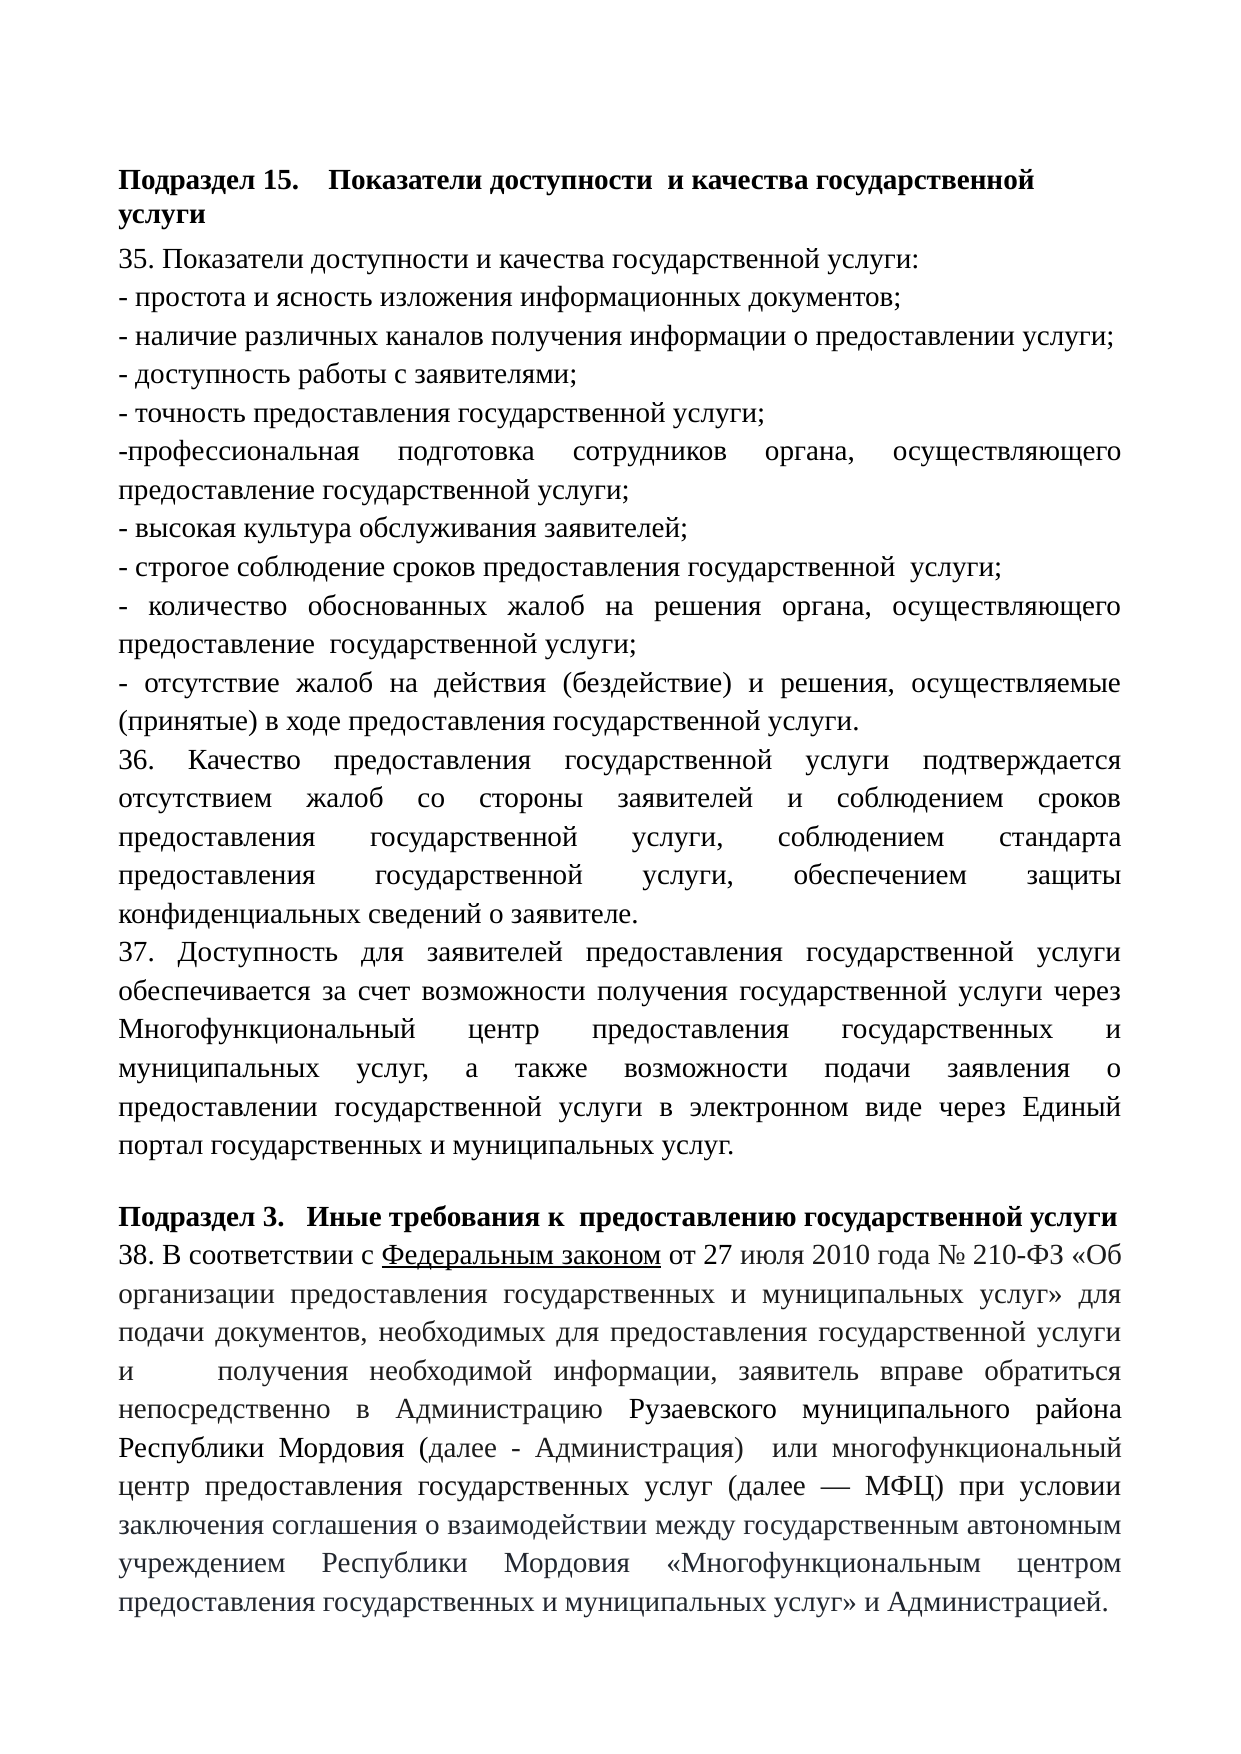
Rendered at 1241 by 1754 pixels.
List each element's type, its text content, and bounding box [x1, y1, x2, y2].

text - строгое соблюдение сроков предоставления государственной услуги; [118, 549, 1122, 583]
text 38. В соответствии с Федеральным законом от 27 июля 2010 года № 210-ФЗ «Об организации предоставления государственных и муниципальных услуг» для подачи документов, необходимых для предоставления государственной услуги и получения необходимой информации, заявитель вправе обратиться непосредственно в Администрацию Рузаевского муниципального района Республики Мордовия (далее - Администрация) или многофункциональный центр предоставления государственных услуг (далее — МФЦ) при условии заключения соглашения о взаимодействии между государственным автономным учреждением Республики Мордовия «Многофункциональным центром предоставления государственных и муниципальных услуг» и Администрацией. [118, 1237, 1122, 1618]
text Подраздел 3. Иные требования к предоставлению государственной услуги [118, 1199, 1122, 1232]
text - точность предоставления государственной услуги; [118, 395, 1122, 428]
subtitle Подраздел 15. Показатели доступности и качества государственной услуги [118, 162, 1122, 229]
text - количество обоснованных жалоб на решения органа, осуществляющего предоставление государственной услуги; [118, 588, 1122, 660]
text - наличие различных каналов получения информации о предоставлении услуги; [118, 318, 1122, 351]
text - доступность работы с заявителями; [118, 356, 1122, 390]
text 36. Качество предоставления государственной услуги подтверждается отсутствием жалоб со стороны заявителей и соблюдением сроков предоставления государственной услуги, соблюдением стандарта предоставления государственной услуги, обеспечением защиты конфиденциальных сведений о заявителе. [118, 742, 1122, 929]
text - простота и ясность изложения информационных документов; [118, 279, 1122, 313]
text - отсутствие жалоб на действия (бездействие) и решения, осуществляемые (принятые) в ходе предоставления государственной услуги. [118, 665, 1122, 737]
text 35. Показатели доступности и качества государственной услуги: [118, 241, 1122, 274]
text -профессиональная подготовка сотрудников органа, осуществляющего предоставление государственной услуги; [118, 433, 1122, 506]
text 37. Доступность для заявителей предоставления государственной услуги обеспечивается за счет возможности получения государственной услуги через Многофункциональный центр предоставления государственных и муниципальных услуг, а также возможности подачи заявления о предоставлении государственной услуги в электронном виде через Единый портал государственных и муниципальных услуг. [118, 934, 1122, 1161]
text - высокая культура обслуживания заявителей; [118, 511, 1122, 544]
